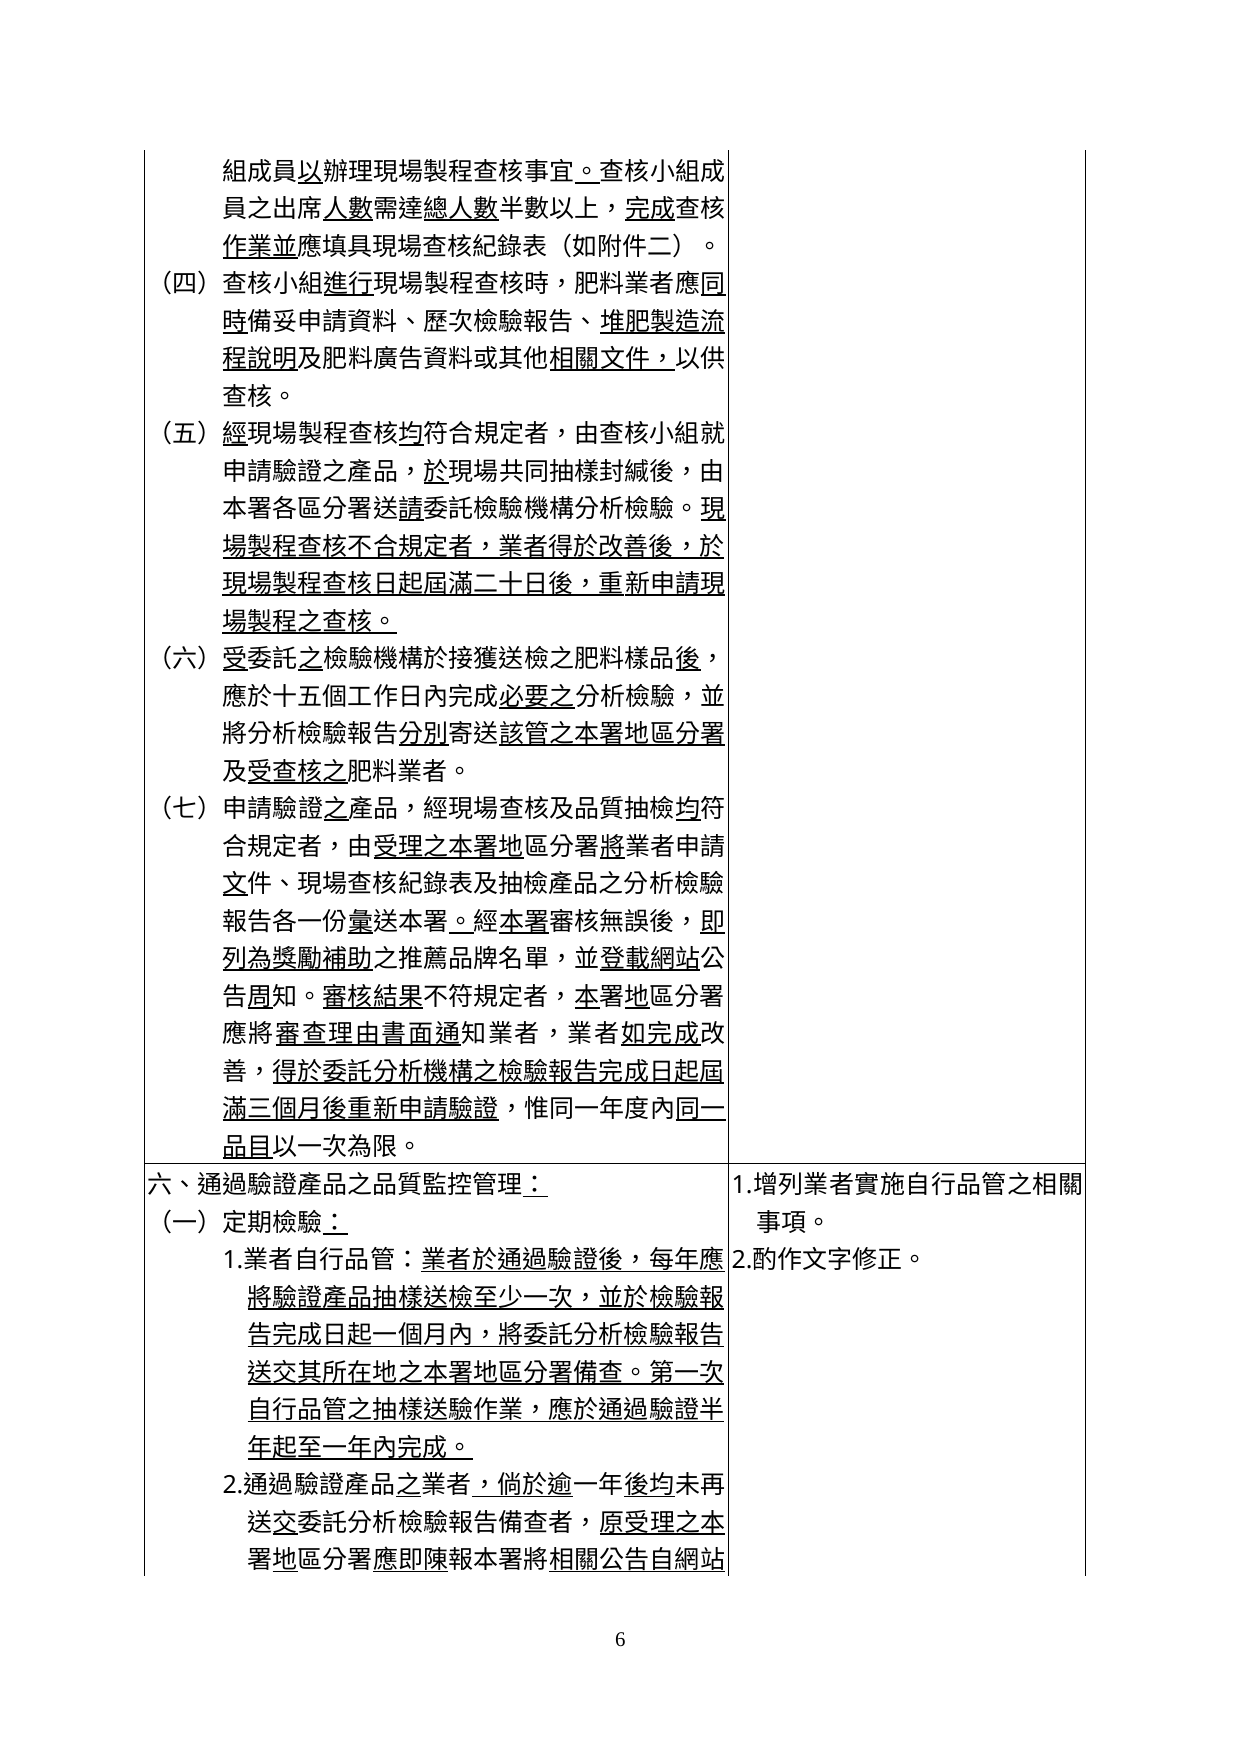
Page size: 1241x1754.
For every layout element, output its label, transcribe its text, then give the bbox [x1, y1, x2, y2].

table_cell 1.增列業者實施自行品管之相關事項。 2.酌作文字修正。 [729, 1164, 1085, 1576]
table_cell [729, 263, 1085, 412]
table_cell [729, 150, 1085, 262]
table_cell 六、通過驗證產品之品質監控管理： （一）定期檢驗： 1.業者自行品管：業者於通過驗證後，每年應將驗證產品抽樣送檢至少一次，並於檢驗報告完成日起一個月內，將委託分析檢驗報告送交其所在地之本署地區分署備查。第一次自行品管之抽樣送驗作業，應於通過驗證半年起至一年內完成。 2.通過驗證產品之業者，倘於逾一年後均未再送交委託分析檢驗報告備查者，原受理之本署地區分署應即陳報本署將相關公告自網站 [145, 1164, 728, 1576]
table_cell [729, 413, 1085, 637]
table_cell （六）受委託之檢驗機構於接獲送檢之肥料樣品後，應於十五個工作日內完成必要之分析檢驗，並將分析檢驗報告分別寄送該管之本署地區分署及受查核之肥料業者。 [145, 638, 728, 787]
table_cell [729, 638, 1085, 787]
table_cell 組成員以辦理現場製程查核事宜。查核小組成員之出席人數需達總人數半數以上，完成查核作業並應填具現場查核紀錄表（如附件二）。 [145, 150, 728, 262]
table_cell （四）查核小組進行現場製程查核時，肥料業者應同時備妥申請資料、歷次檢驗報告、堆肥製造流程說明及肥料廣告資料或其他相關文件，以供查核。 [145, 263, 728, 412]
table_cell （五）經現場製程查核均符合規定者，由查核小組就申請驗證之產品，於現場共同抽樣封緘後，由本署各區分署送請委託檢驗機構分析檢驗。現場製程查核不合規定者，業者得於改善後，於現場製程查核日起屆滿二十日後，重新申請現場製程之查核。 [145, 413, 728, 637]
table_cell [729, 788, 1085, 1162]
table_cell （七）申請驗證之產品，經現場查核及品質抽檢均符合規定者，由受理之本署地區分署將業者申請文件、現場查核紀錄表及抽檢產品之分析檢驗報告各一份彙送本署。經本署審核無誤後，即列為獎勵補助之推薦品牌名單，並登載網站公告周知。審核結果不符規定者，本署地區分署應將審查理由書面通知業者，業者如完成改善，得於委託分析機構之檢驗報告完成日起屆滿三個月後重新申請驗證，惟同一年度內同一品目以一次為限。 [145, 788, 728, 1162]
